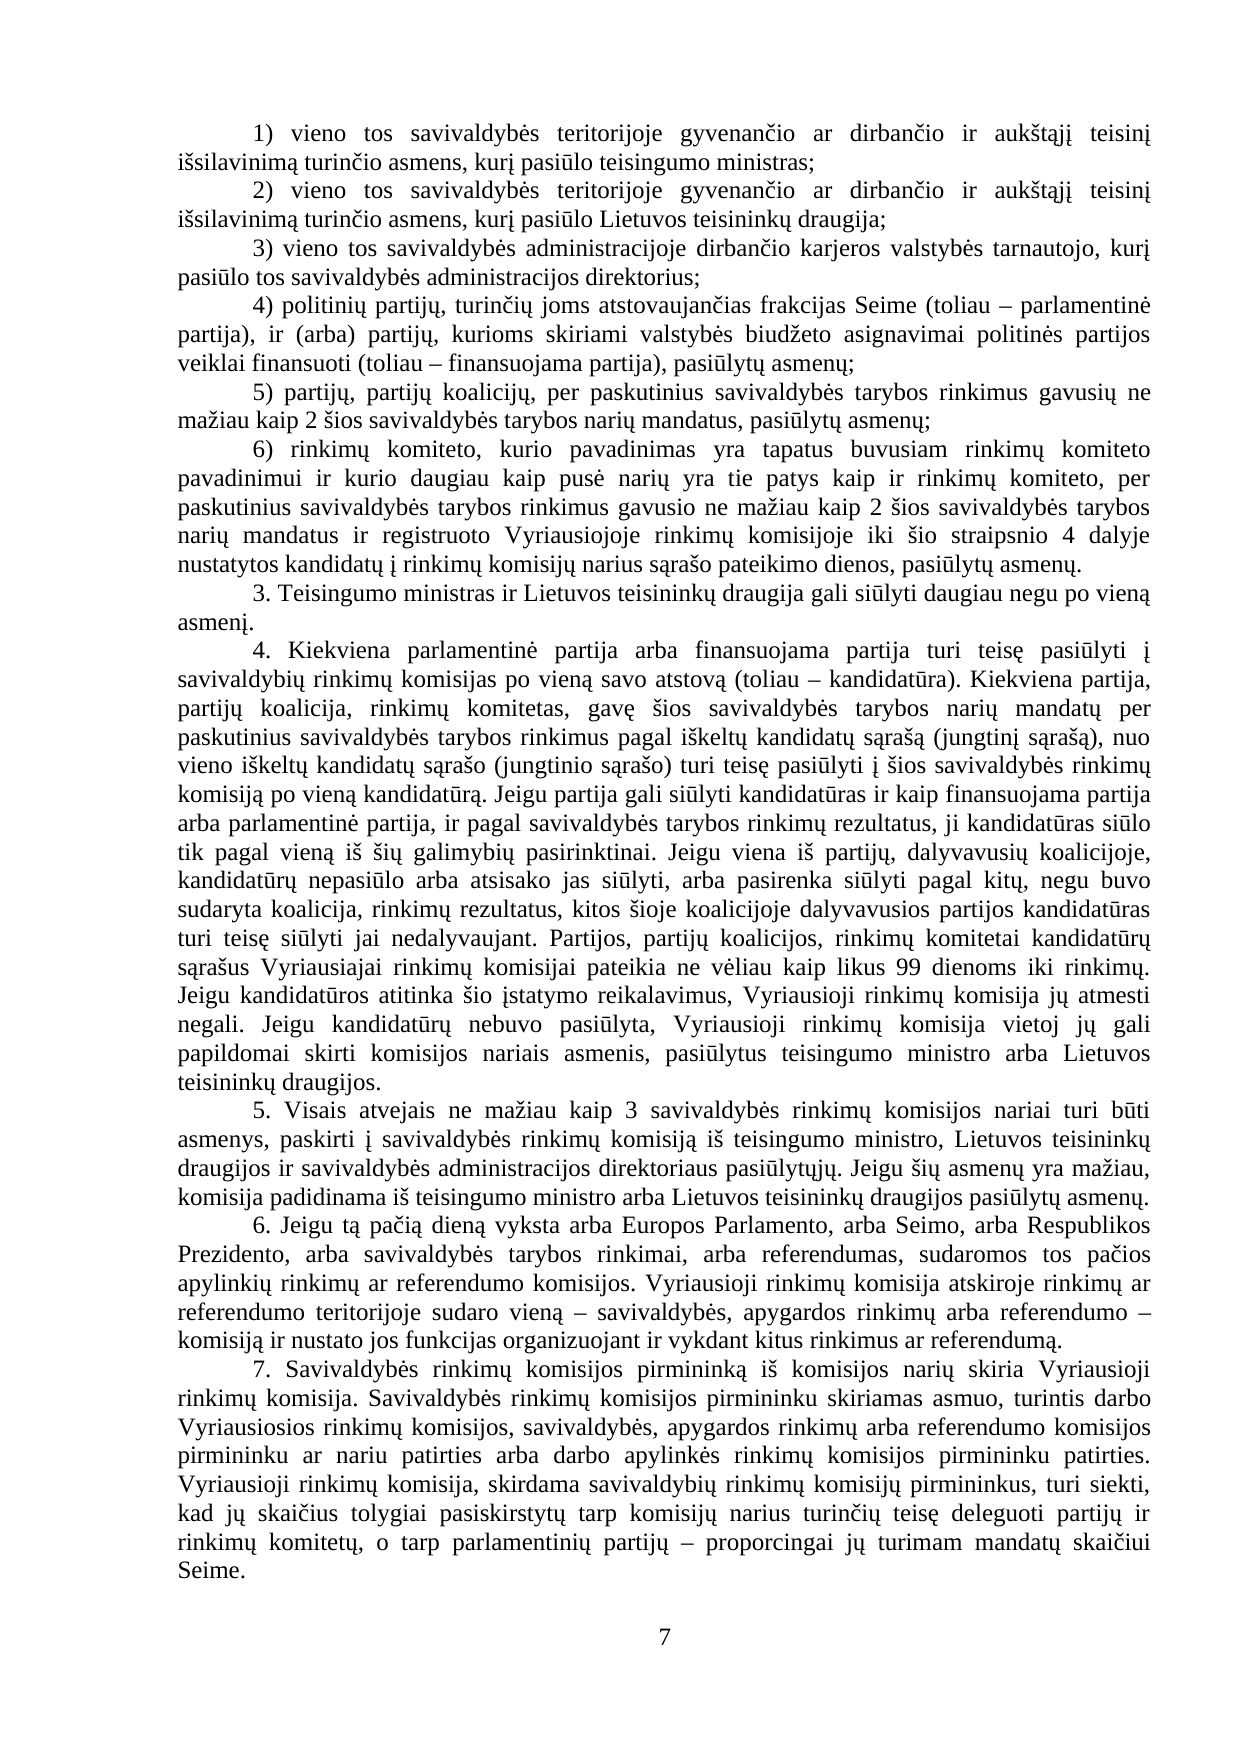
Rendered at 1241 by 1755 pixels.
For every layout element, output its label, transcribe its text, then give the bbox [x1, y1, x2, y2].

text 2) vieno tos savivaldybės teritorijoje gyvenančio ar dirbančio ir aukštąjį teisinį išsilavinimą turinčio asmens, kurį pasiūlo Lietuvos teisininkų draugija; [177, 176, 1152, 233]
text 6) rinkimų komiteto, kurio pavadinimas yra tapatus buvusiam rinkimų komiteto pavadinimui ir kurio daugiau kaip pusė narių yra tie patys kaip ir rinkimų komiteto, per paskutinius savivaldybės tarybos rinkimus gavusio ne mažiau kaip 2 šios savivaldybės tarybos narių mandatus ir registruoto Vyriausiojoje rinkimų komisijoje iki šio straipsnio 4 dalyje nustatytos kandidatų į rinkimų komisijų narius sąrašo pateikimo dienos, pasiūlytų asmenų. [177, 434, 1152, 578]
text 4. Kiekviena parlamentinė partija arba finansuojama partija turi teisę pasiūlyti į savivaldybių rinkimų komisijas po vieną savo atstovą (toliau – kandidatūra). Kiekviena partija, partijų koalicija, rinkimų komitetas, gavę šios savivaldybės tarybos narių mandatų per paskutinius savivaldybės tarybos rinkimus pagal iškeltų kandidatų sąrašą (jungtinį sąrašą), nuo vieno iškeltų kandidatų sąrašo (jungtinio sąrašo) turi teisę pasiūlyti į šios savivaldybės rinkimų komisiją po vieną kandidatūrą. Jeigu partija gali siūlyti kandidatūras ir kaip finansuojama partija arba parlamentinė partija, ir pagal savivaldybės tarybos rinkimų rezultatus, ji kandidatūras siūlo tik pagal vieną iš šių galimybių pasirinktinai. Jeigu viena iš partijų, dalyvavusių koalicijoje, kandidatūrų nepasiūlo arba atsisako jas siūlyti, arba pasirenka siūlyti pagal kitų, negu buvo sudaryta koalicija, rinkimų rezultatus, kitos šioje koalicijoje dalyvavusios partijos kandidatūras turi teisę siūlyti jai nedalyvaujant. Partijos, partijų koalicijos, rinkimų komitetai kandidatūrų sąrašus Vyriausiajai rinkimų komisijai pateikia ne vėliau kaip likus 99 dienoms iki rinkimų. Jeigu kandidatūros atitinka šio įstatymo reikalavimus, Vyriausioji rinkimų komisija jų atmesti negali. Jeigu kandidatūrų nebuvo pasiūlyta, Vyriausioji rinkimų komisija vietoj jų gali papildomai skirti komisijos nariais asmenis, pasiūlytus teisingumo ministro arba Lietuvos teisininkų draugijos. [177, 636, 1152, 1096]
text 3. Teisingumo ministras ir Lietuvos teisininkų draugija gali siūlyti daugiau negu po vieną asmenį. [177, 578, 1152, 636]
text 4) politinių partijų, turinčių joms atstovaujančias frakcijas Seime (toliau – parlamentinė partija), ir (arba) partijų, kurioms skiriami valstybės biudžeto asignavimai politinės partijos veiklai finansuoti (toliau – finansuojama partija), pasiūlytų asmenų; [177, 291, 1152, 377]
text 5) partijų, partijų koalicijų, per paskutinius savivaldybės tarybos rinkimus gavusių ne mažiau kaip 2 šios savivaldybės tarybos narių mandatus, pasiūlytų asmenų; [177, 377, 1152, 434]
text 5. Visais atvejais ne mažiau kaip 3 savivaldybės rinkimų komisijos nariai turi būti asmenys, paskirti į savivaldybės rinkimų komisiją iš teisingumo ministro, Lietuvos teisininkų draugijos ir savivaldybės administracijos direktoriaus pasiūlytųjų. Jeigu šių asmenų yra mažiau, komisija padidinama iš teisingumo ministro arba Lietuvos teisininkų draugijos pasiūlytų asmenų. [177, 1096, 1152, 1211]
text 3) vieno tos savivaldybės administracijoje dirbančio karjeros valstybės tarnautojo, kurį pasiūlo tos savivaldybės administracijos direktorius; [177, 233, 1152, 291]
text 1) vieno tos savivaldybės teritorijoje gyvenančio ar dirbančio ir aukštąjį teisinį išsilavinimą turinčio asmens, kurį pasiūlo teisingumo ministras; [177, 118, 1152, 176]
text 6. Jeigu tą pačią dieną vyksta arba Europos Parlamento, arba Seimo, arba Respublikos Prezidento, arba savivaldybės tarybos rinkimai, arba referendumas, sudaromos tos pačios apylinkių rinkimų ar referendumo komisijos. Vyriausioji rinkimų komisija atskiroje rinkimų ar referendumo teritorijoje sudaro vieną – savivaldybės, apygardos rinkimų arba referendumo – komisiją ir nustato jos funkcijas organizuojant ir vykdant kitus rinkimus ar referendumą. [177, 1211, 1152, 1354]
text 7. Savivaldybės rinkimų komisijos pirmininką iš komisijos narių skiria Vyriausioji rinkimų komisija. Savivaldybės rinkimų komisijos pirmininku skiriamas asmuo, turintis darbo Vyriausiosios rinkimų komisijos, savivaldybės, apygardos rinkimų arba referendumo komisijos pirmininku ar nariu patirties arba darbo apylinkės rinkimų komisijos pirmininku patirties. Vyriausioji rinkimų komisija, skirdama savivaldybių rinkimų komisijų pirmininkus, turi siekti, kad jų skaičius tolygiai pasiskirstytų tarp komisijų narius turinčių teisę deleguoti partijų ir rinkimų komitetų, o tarp parlamentinių partijų – proporcingai jų turimam mandatų skaičiui Seime. [177, 1354, 1152, 1584]
